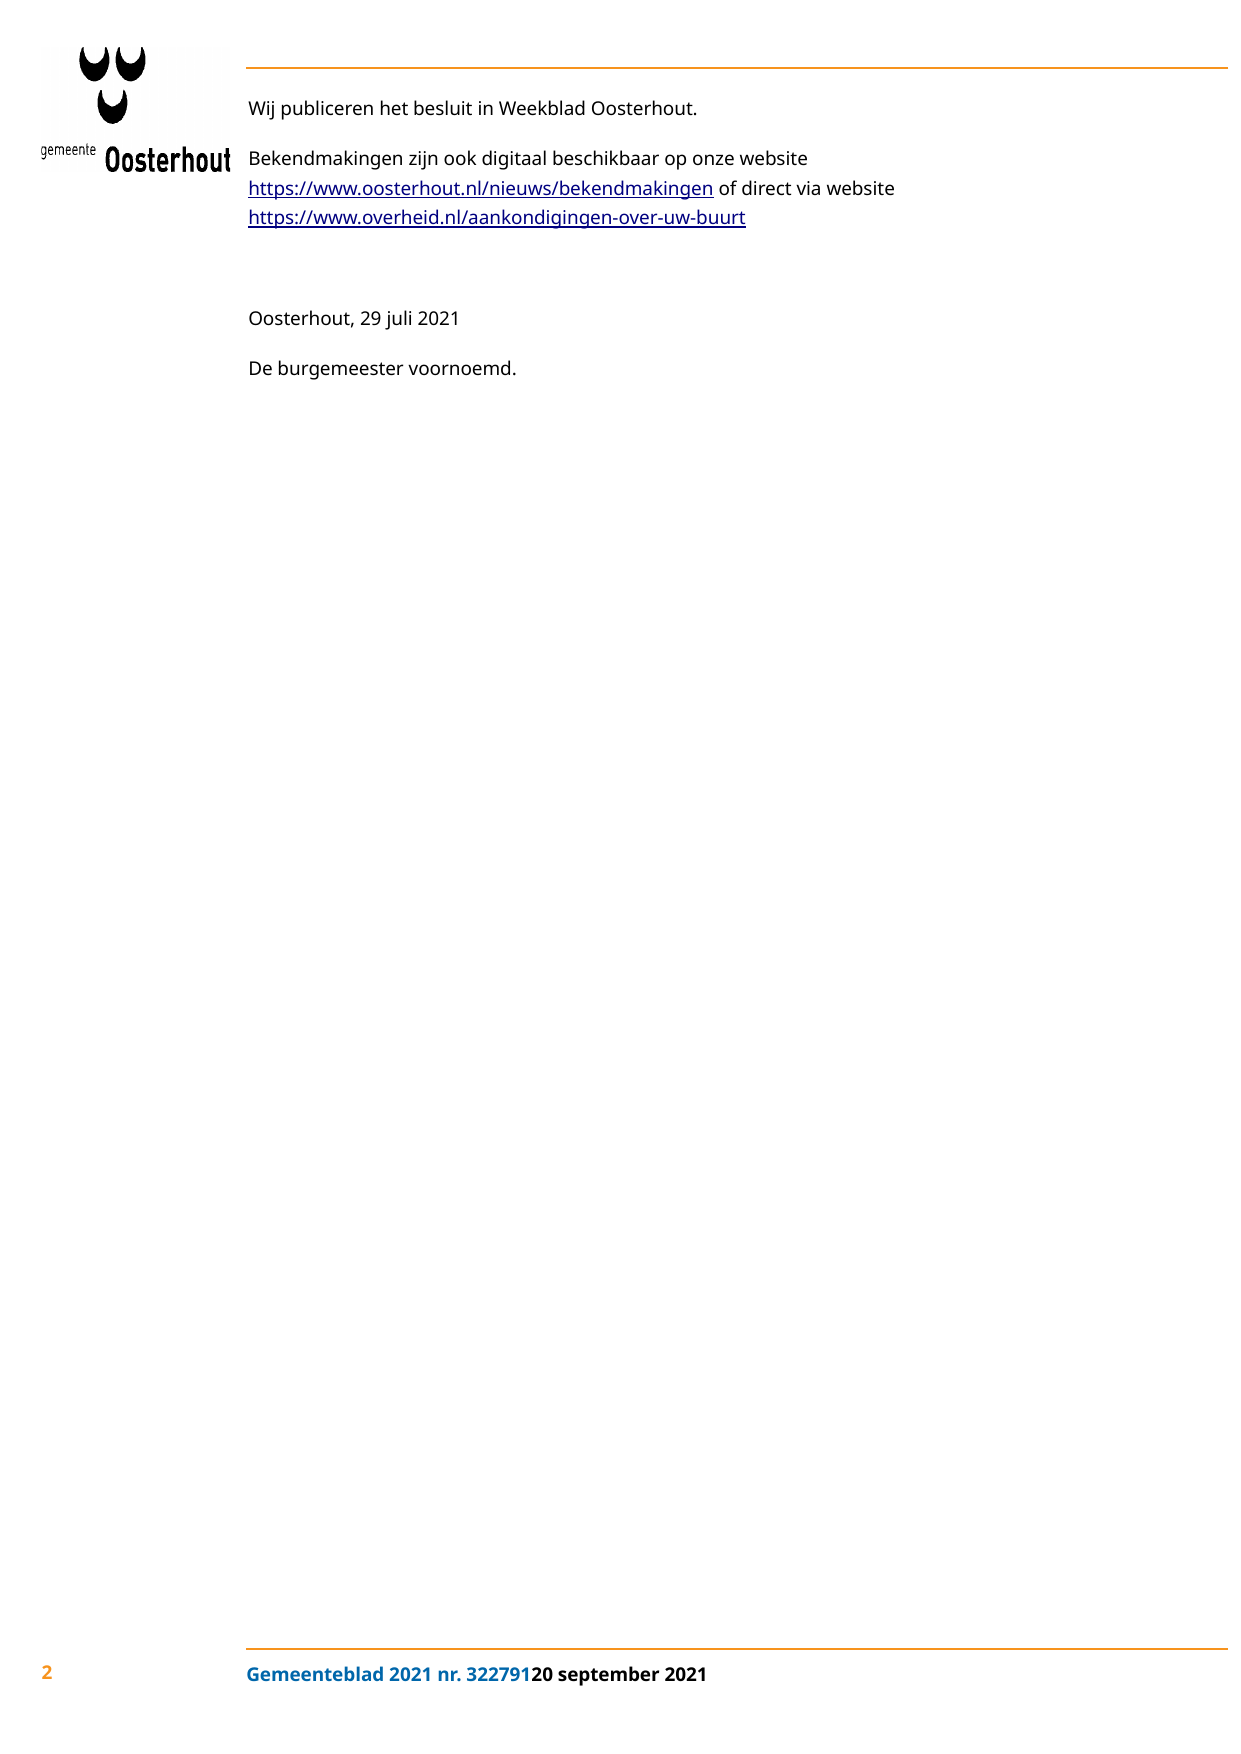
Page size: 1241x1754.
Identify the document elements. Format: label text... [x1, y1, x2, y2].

text Oosterhout, 29 juli 2021 [248, 305, 1152, 331]
text De burgemeester voornoemd. [248, 356, 1152, 381]
text Wij publiceren het besluit in Weekblad Oosterhout. [248, 95, 1152, 121]
text Bekendmakingen zijn ook digitaal beschikbaar op onze website https://www.oosterhout.nl/nieuws/bekendmakingen of direct via website https://www.overheid.nl/aankondigingen-over-uw-buurt [248, 145, 1152, 230]
picture [41, 47, 231, 172]
